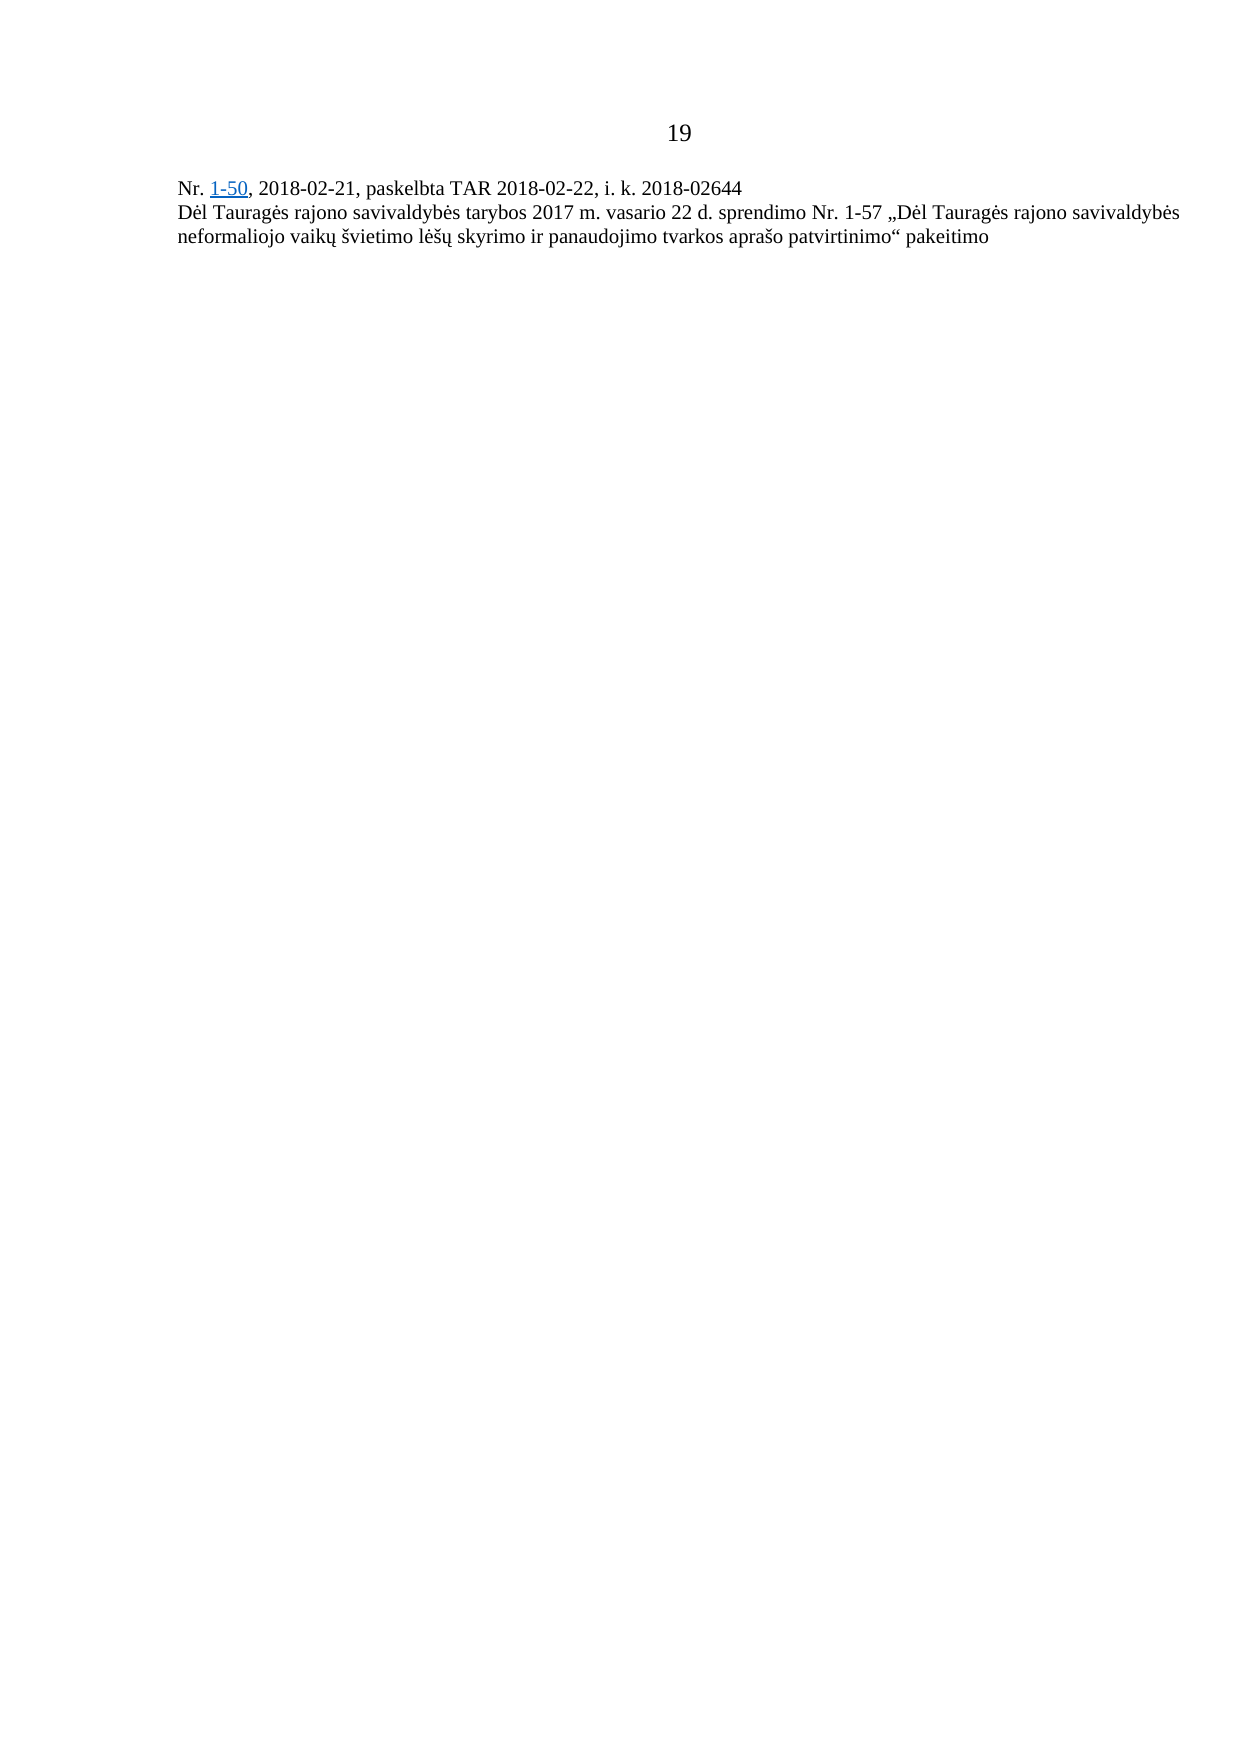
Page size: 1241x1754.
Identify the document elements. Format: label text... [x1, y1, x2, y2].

text Nr. 1-50, 2018-02-21, paskelbta TAR 2018-02-22, i. k. 2018-02644 [177, 176, 1181, 200]
text Dėl Tauragės rajono savivaldybės tarybos 2017 m. vasario 22 d. sprendimo Nr. 1-57 „Dėl Tauragės rajono savivaldybės neformaliojo vaikų švietimo lėšų skyrimo ir panaudojimo tvarkos aprašo patvirtinimo“ pakeitimo [177, 200, 1181, 248]
